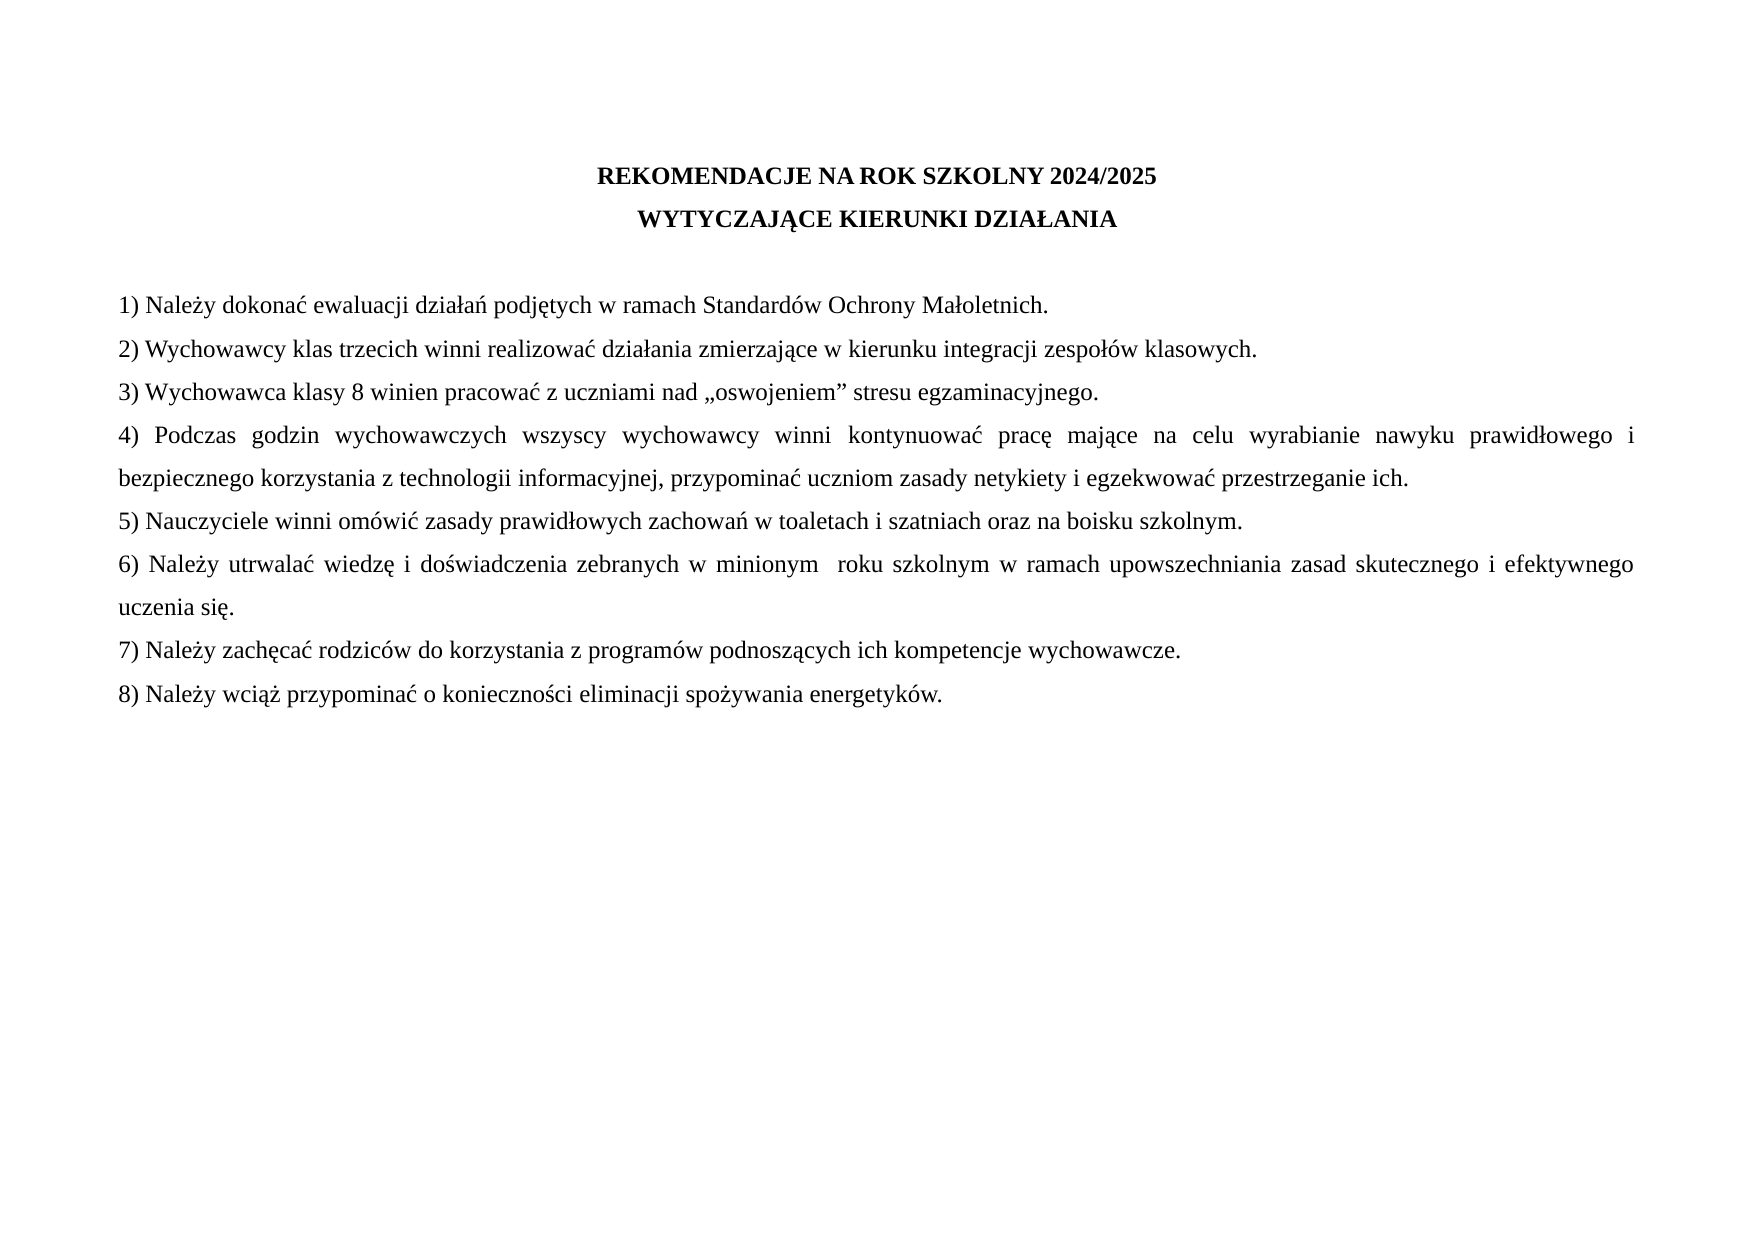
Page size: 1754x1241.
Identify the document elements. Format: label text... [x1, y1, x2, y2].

text WYTYCZAJĄCE KIERUNKI DZIAŁANIA [118, 204, 1636, 233]
text 1) Należy dokonać ewaluacji działań podjętych w ramach Standardów Ochrony Małoletnich. [118, 291, 1636, 319]
text 6) Należy utrwalać wiedzę i doświadczenia zebranych w minionym roku szkolnym w ramach upowszechniania zasad skutecznego i efektywnego uczenia się. [118, 549, 1636, 621]
text 7) Należy zachęcać rodziców do korzystania z programów podnoszących ich kompetencje wychowawcze. [118, 636, 1636, 664]
text 8) Należy wciąż przypominać o konieczności eliminacji spożywania energetyków. [118, 679, 1636, 707]
text 5) Nauczyciele winni omówić zasady prawidłowych zachowań w toaletach i szatniach oraz na boisku szkolnym. [118, 506, 1636, 535]
text 3) Wychowawca klasy 8 winien pracować z uczniami nad „oswojeniem” stresu egzaminacyjnego. [118, 377, 1636, 406]
text 4) Podczas godzin wychowawczych wszyscy wychowawcy winni kontynuować pracę mające na celu wyrabianie nawyku prawidłowego i bezpiecznego korzystania z technologii informacyjnej, przypominać uczniom zasady netykiety i egzekwować przestrzeganie ich. [118, 420, 1636, 492]
text 2) Wychowawcy klas trzecich winni realizować działania zmierzające w kierunku integracji zespołów klasowych. [118, 334, 1636, 362]
text REKOMENDACJE NA ROK SZKOLNY 2024/2025 [118, 161, 1636, 190]
